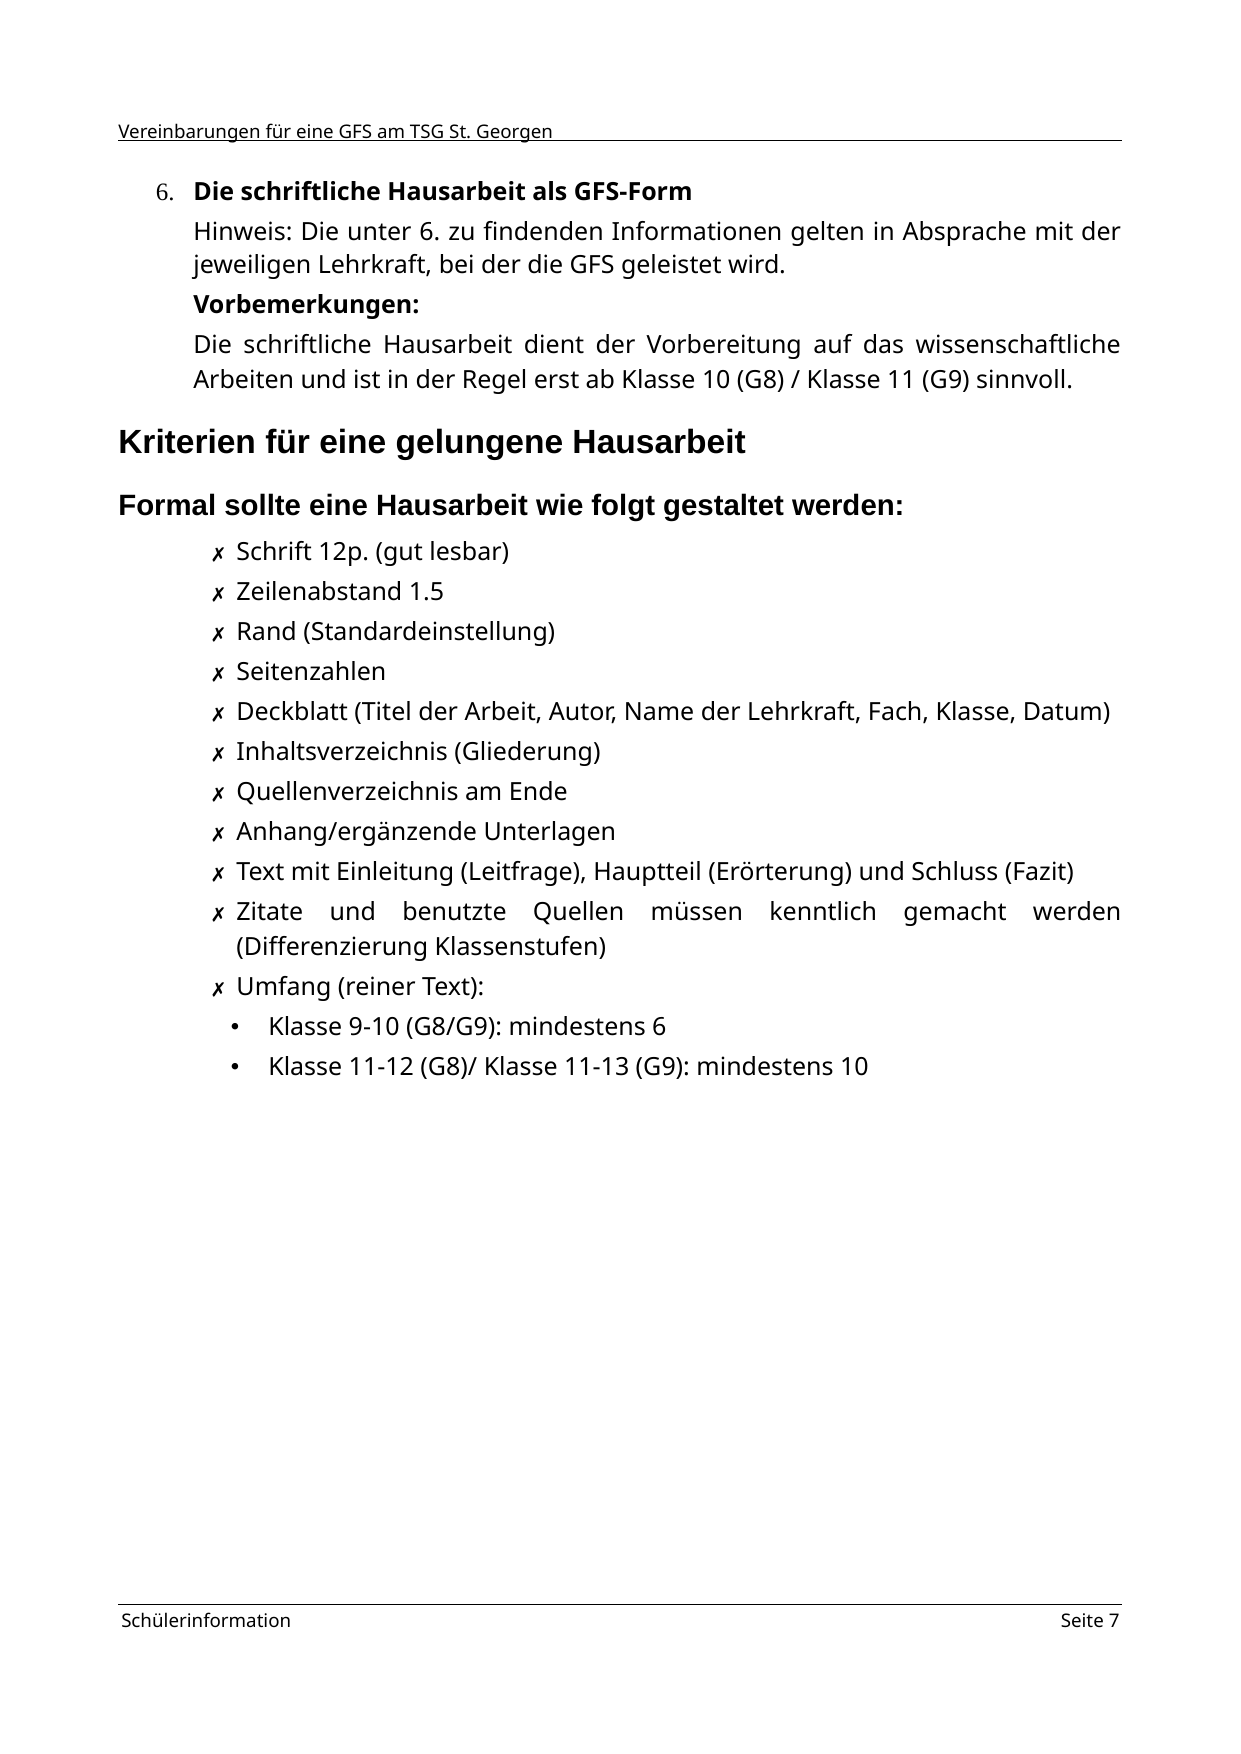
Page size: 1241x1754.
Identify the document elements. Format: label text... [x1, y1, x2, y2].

list Text mit Einleitung (Leitfrage), Hauptteil (Erörterung) und Schluss (Fazit) [213, 854, 1122, 888]
list Hinweis: Die unter 6. zu findenden Informationen gelten in Absprache mit der jeweiligen Lehrkraft, bei der die GFS geleistet wird. [156, 213, 1122, 281]
list Zitate und benutzte Quellen müssen kenntlich gemacht werden (Differenzierung Klassenstufen) [213, 894, 1122, 962]
list Rand (Standardeinstellung) [213, 614, 1122, 648]
subtitle Formal sollte eine Hausarbeit wie folgt gestaltet werden: [118, 488, 1122, 522]
list Umfang (reiner Text): [213, 968, 1122, 1002]
list Inhaltsverzeichnis (Gliederung) [213, 734, 1122, 768]
list Vorbemerkungen: [156, 287, 1122, 321]
list Seitenzahlen [213, 654, 1122, 688]
list Quellenverzeichnis am Ende [213, 774, 1122, 808]
list Die schriftliche Hausarbeit als GFS-Form [156, 173, 1122, 207]
list Anhang/ergänzende Unterlagen [213, 814, 1122, 848]
list Schrift 12p. (gut lesbar) [213, 534, 1122, 568]
list Klasse 11-12 (G8)/ Klasse 11-13 (G9): mindestens 10 [231, 1048, 1122, 1082]
list Zeilenabstand 1.5 [213, 574, 1122, 608]
list Die schriftliche Hausarbeit dient der Vorbereitung auf das wissenschaftliche Arbeiten und ist in der Regel erst ab Klasse 10 (G8) / Klasse 11 (G9) sinnvoll. [156, 327, 1122, 395]
list Klasse 9-10 (G8/G9): mindestens 6 [231, 1008, 1122, 1042]
subtitle Kriterien für eine gelungene Hausarbeit [118, 422, 1122, 461]
list Deckblatt (Titel der Arbeit, Autor, Name der Lehrkraft, Fach, Klasse, Datum) [213, 694, 1122, 728]
